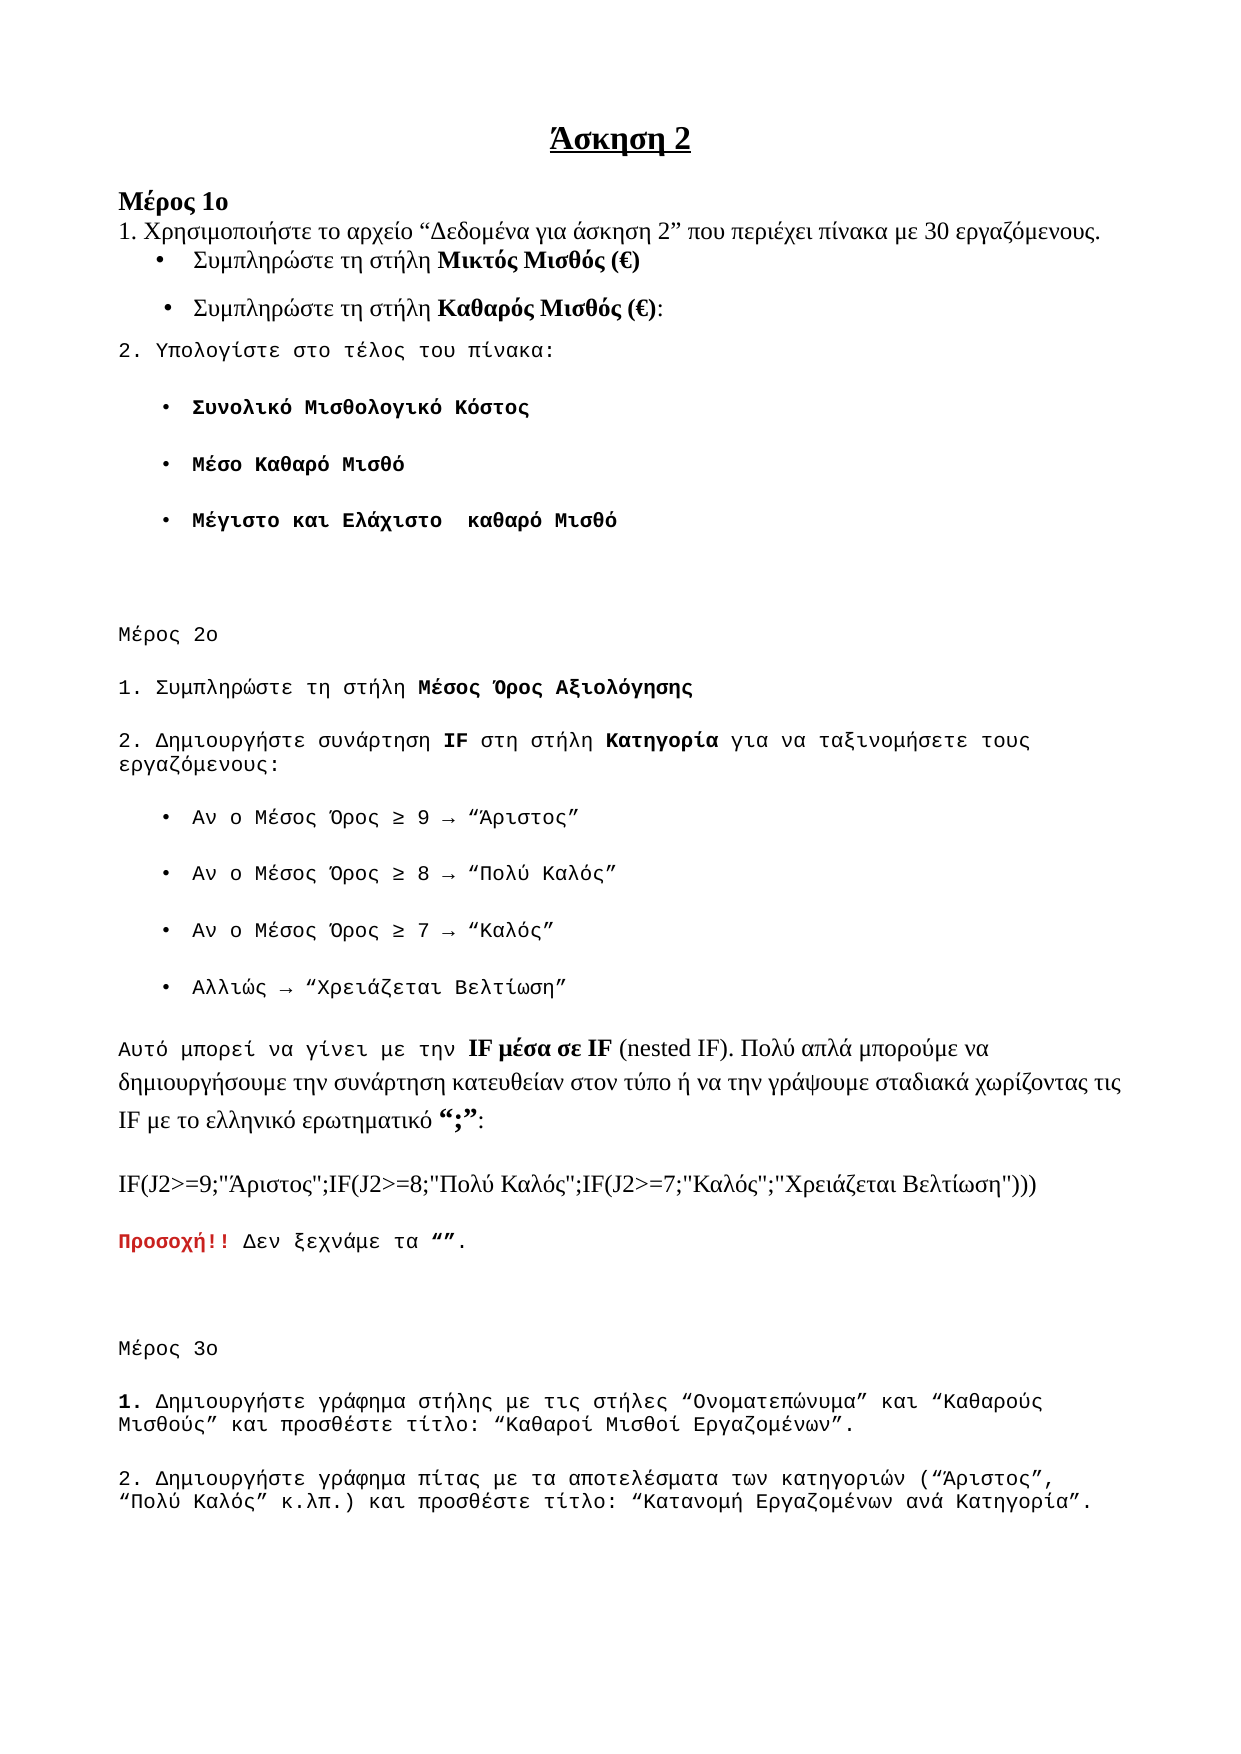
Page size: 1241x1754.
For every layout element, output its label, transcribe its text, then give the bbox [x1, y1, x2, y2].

text Αυτό μπορεί να γίνει με την IF μέσα σε IF (nested IF). Πολύ απλά μπορούμε να δημιουργήσουμε την συνάρτηση κατευθείαν στον τύπο ή να την γράψουμε σταδιακά χωρίζοντας τις IF με το ελληνικό ερωτηματικό “;”: [118, 1033, 1122, 1134]
text Μέρος 2ο [118, 624, 1122, 647]
text Μέρος 3ο [118, 1338, 1122, 1361]
list Μέσο Καθαρό Μισθό [162, 454, 1122, 477]
list Αν ο Μέσος Όρος ≥ 8 → “Πολύ Καλός” [162, 863, 1122, 887]
list Αν ο Μέσος Όρος ≥ 7 → “Καλός” [162, 920, 1122, 944]
list Συνολικό Μισθολογικό Κόστος [162, 397, 1122, 421]
text IF(J2>=9;"Άριστος";IF(J2>=8;"Πολύ Καλός";IF(J2>=7;"Καλός";"Χρειάζεται Βελτίωση"))) [118, 1169, 1122, 1198]
subtitle 1. Δημιουργήστε γράφημα στήλης με τις στήλες “Ονοματεπώνυμα” και “Καθαρούς Μισθούς” και προσθέστε τίτλο: “Καθαροί Μισθοί Εργαζομένων”. [118, 1391, 1122, 1438]
text 2. Δημιουργήστε συνάρτηση IF στη στήλη Κατηγορία για να ταξινομήσετε τους εργαζόμενους: [118, 730, 1122, 777]
text 2. Υπολογίστε στο τέλος του πίνακα: [118, 340, 1122, 364]
text 2. Δημιουργήστε γράφημα πίτας με τα αποτελέσματα των κατηγοριών (“Άριστος”, “Πολύ Καλός” κ.λπ.) και προσθέστε τίτλο: “Κατανομή Εργαζομένων ανά Κατηγορία”. [118, 1468, 1122, 1515]
list Συμπληρώστε τη στήλη Μικτός Μισθός (€) [156, 245, 1122, 274]
list Συμπληρώστε τη στήλη Καθαρός Μισθός (€): [164, 293, 1122, 321]
list Αλλιώς → “Χρειάζεται Βελτίωση” [162, 977, 1122, 1000]
text Μέρος 1ο [118, 185, 1122, 216]
text 1. Χρησιμοποιήστε το αρχείο “Δεδομένα για άσκηση 2” που περιέχει πίνακα με 30 εργαζόμενους. [118, 216, 1122, 245]
text Άσκηση 2 [118, 118, 1122, 156]
text Προσοχή!! Δεν ξεχνάμε τα “”. [118, 1231, 1122, 1255]
text 1. Συμπληρώστε τη στήλη Μέσος Όρος Αξιολόγησης [118, 677, 1122, 700]
list Μέγιστο και Ελάχιστο καθαρό Μισθό [162, 510, 1122, 534]
list Αν ο Μέσος Όρος ≥ 9 → “Άριστος” [162, 807, 1122, 830]
